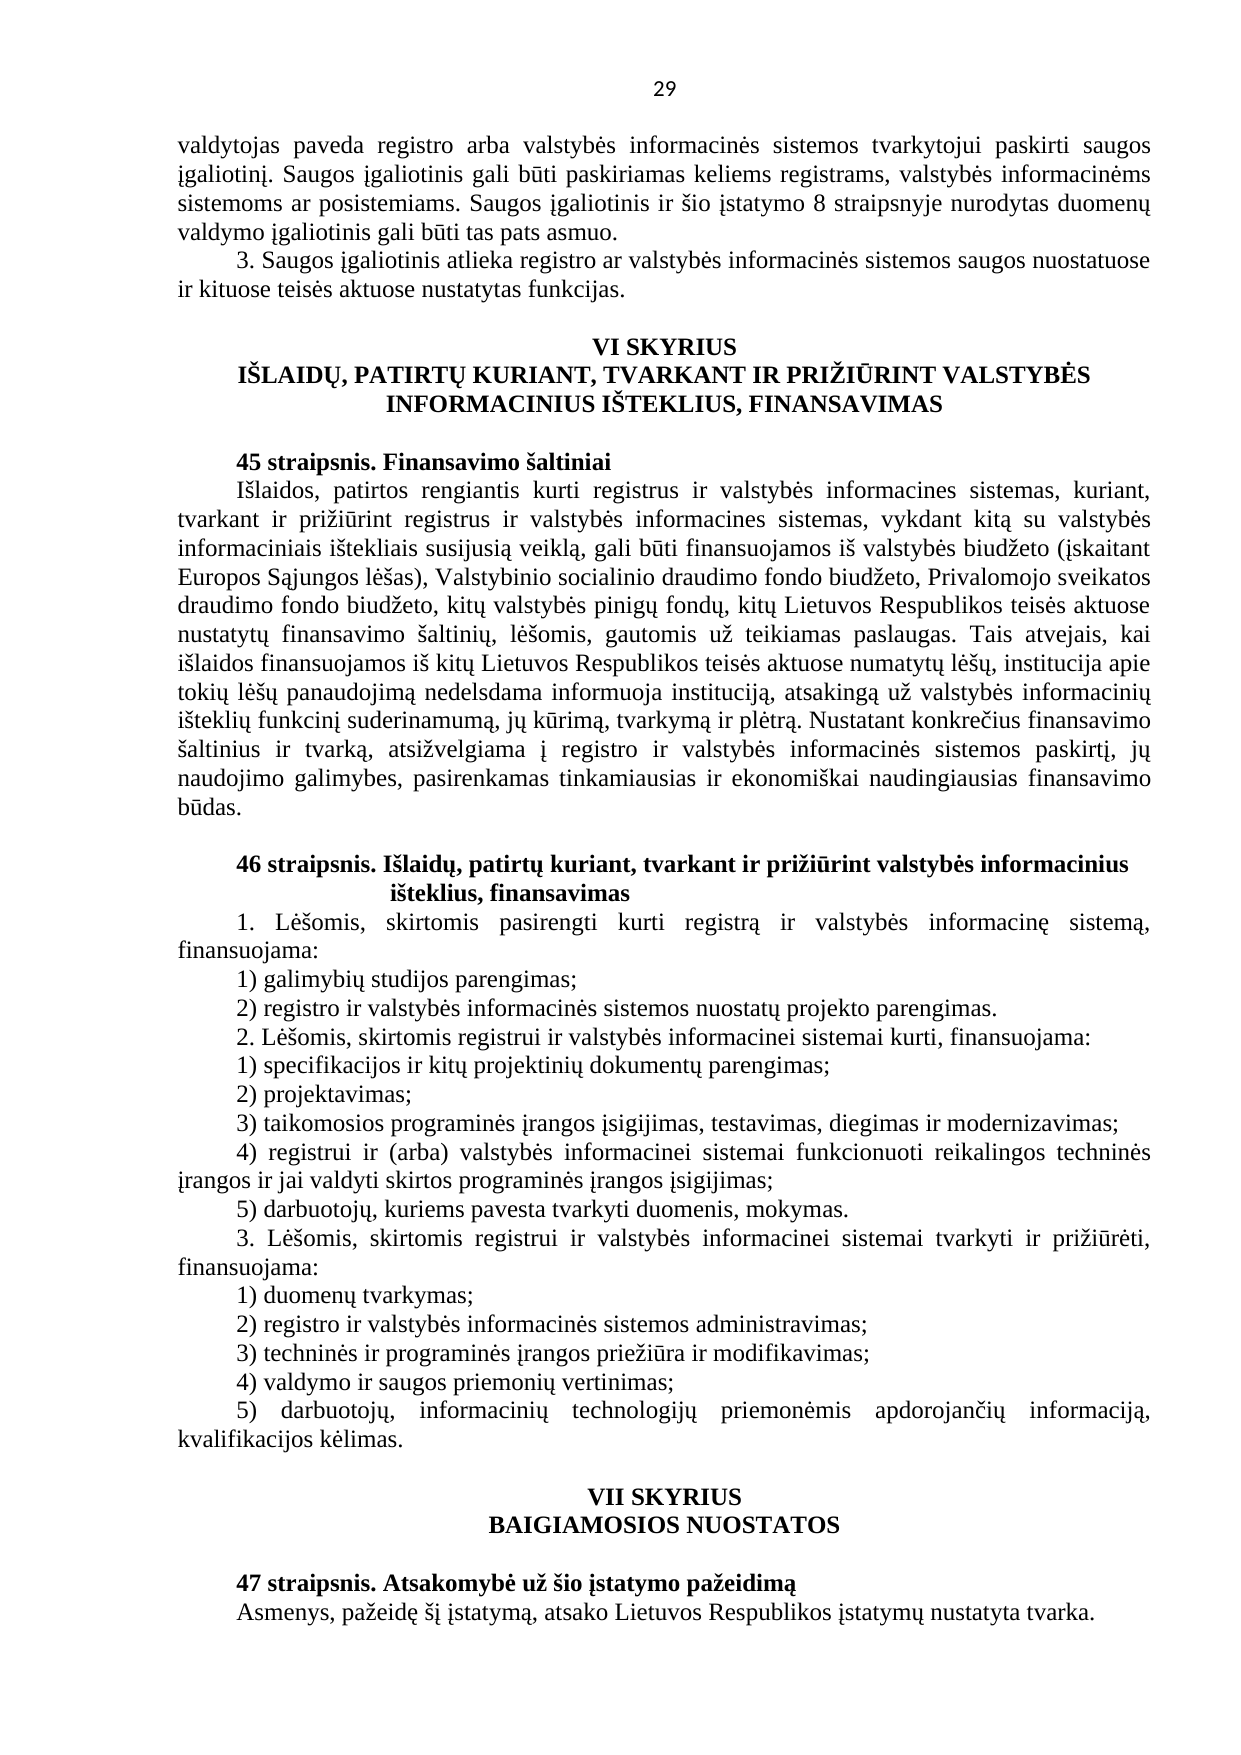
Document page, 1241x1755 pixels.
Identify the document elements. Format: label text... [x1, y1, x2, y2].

text 45 straipsnis. Finansavimo šaltiniai [177, 447, 1152, 476]
text 5) darbuotojų, informacinių technologijų priemonėmis apdorojančių informaciją, kvalifikacijos kėlimas. [177, 1396, 1152, 1453]
text VI SKYRIUS [177, 332, 1152, 361]
text Išlaidos, patirtos rengiantis kurti registrus ir valstybės informacines sistemas, kuriant, tvarkant ir prižiūrint registrus ir valstybės informacines sistemas, vykdant kitą su valstybės informaciniais ištekliais susijusią veiklą, gali būti finansuojamos iš valstybės biudžeto (įskaitant Europos Sąjungos lėšas), Valstybinio socialinio draudimo fondo biudžeto, Privalomojo sveikatos draudimo fondo biudžeto, kitų valstybės pinigų fondų, kitų Lietuvos Respublikos teisės aktuose nustatytų finansavimo šaltinių, lėšomis, gautomis už teikiamas paslaugas. Tais atvejais, kai išlaidos finansuojamos iš kitų Lietuvos Respublikos teisės aktuose numatytų lėšų, institucija apie tokių lėšų panaudojimą nedelsdama informuoja instituciją, atsakingą už valstybės informacinių išteklių funkcinį suderinamumą, jų kūrimą, tvarkymą ir plėtrą. Nustatant konkrečius finansavimo šaltinius ir tvarką, atsižvelgiama į registro ir valstybės informacinės sistemos paskirtį, jų naudojimo galimybes, pasirenkamas tinkamiausias ir ekonomiškai naudingiausias finansavimo būdas. [177, 476, 1152, 821]
text 2. Lėšomis, skirtomis registrui ir valstybės informacinei sistemai kurti, finansuojama: [177, 1022, 1152, 1051]
text 1. Lėšomis, skirtomis pasirengti kurti registrą ir valstybės informacinę sistemą, finansuojama: [177, 907, 1152, 964]
text 3. Saugos įgaliotinis atlieka registro ar valstybės informacinės sistemos saugos nuostatuose ir kituose teisės aktuose nustatytas funkcijas. [177, 246, 1152, 303]
text 5) darbuotojų, kuriems pavesta tvarkyti duomenis, mokymas. [177, 1194, 1152, 1223]
text VII SKYRIUS [177, 1482, 1152, 1511]
text BAIGIAMOSIOS NUOSTATOS [177, 1511, 1152, 1539]
text 3) techninės ir programinės įrangos priežiūra ir modifikavimas; [177, 1338, 1152, 1367]
text 1) galimybių studijos parengimas; [177, 964, 1152, 993]
text 47 straipsnis. Atsakomybė už šio įstatymo pažeidimą [177, 1568, 1152, 1597]
text 2) projektavimas; [177, 1079, 1152, 1108]
text 4) valdymo ir saugos priemonių vertinimas; [177, 1367, 1152, 1396]
text IŠLAIDŲ, PATIRTŲ KURIANT, TVARKANT IR PRIŽIŪRINT VALSTYBĖS INFORMACINIUS IŠTEKLIUS, FINANSAVIMAS [177, 361, 1152, 418]
text 3) taikomosios programinės įrangos įsigijimas, testavimas, diegimas ir modernizavimas; [177, 1108, 1152, 1137]
text valdytojas paveda registro arba valstybės informacinės sistemos tvarkytojui paskirti saugos įgaliotinį. Saugos įgaliotinis gali būti paskiriamas keliems registrams, valstybės informacinėms sistemoms ar posistemiams. Saugos įgaliotinis ir šio įstatymo 8 straipsnyje nurodytas duomenų valdymo įgaliotinis gali būti tas pats asmuo. [177, 131, 1152, 246]
text 3. Lėšomis, skirtomis registrui ir valstybės informacinei sistemai tvarkyti ir prižiūrėti, finansuojama: [177, 1223, 1152, 1281]
text 1) duomenų tvarkymas; [177, 1281, 1152, 1309]
text 4) registrui ir (arba) valstybės informacinei sistemai funkcionuoti reikalingos techninės įrangos ir jai valdyti skirtos programinės įrangos įsigijimas; [177, 1137, 1152, 1194]
text Asmenys, pažeidę šį įstatymą, atsako Lietuvos Respublikos įstatymų nustatyta tvarka. [177, 1597, 1152, 1626]
text 1) specifikacijos ir kitų projektinių dokumentų parengimas; [177, 1051, 1152, 1079]
text 46 straipsnis. Išlaidų, patirtų kuriant, tvarkant ir prižiūrint valstybės informacinius išteklius, finansavimas [236, 849, 1152, 907]
text 2) registro ir valstybės informacinės sistemos administravimas; [177, 1309, 1152, 1338]
text 2) registro ir valstybės informacinės sistemos nuostatų projekto parengimas. [177, 993, 1152, 1022]
